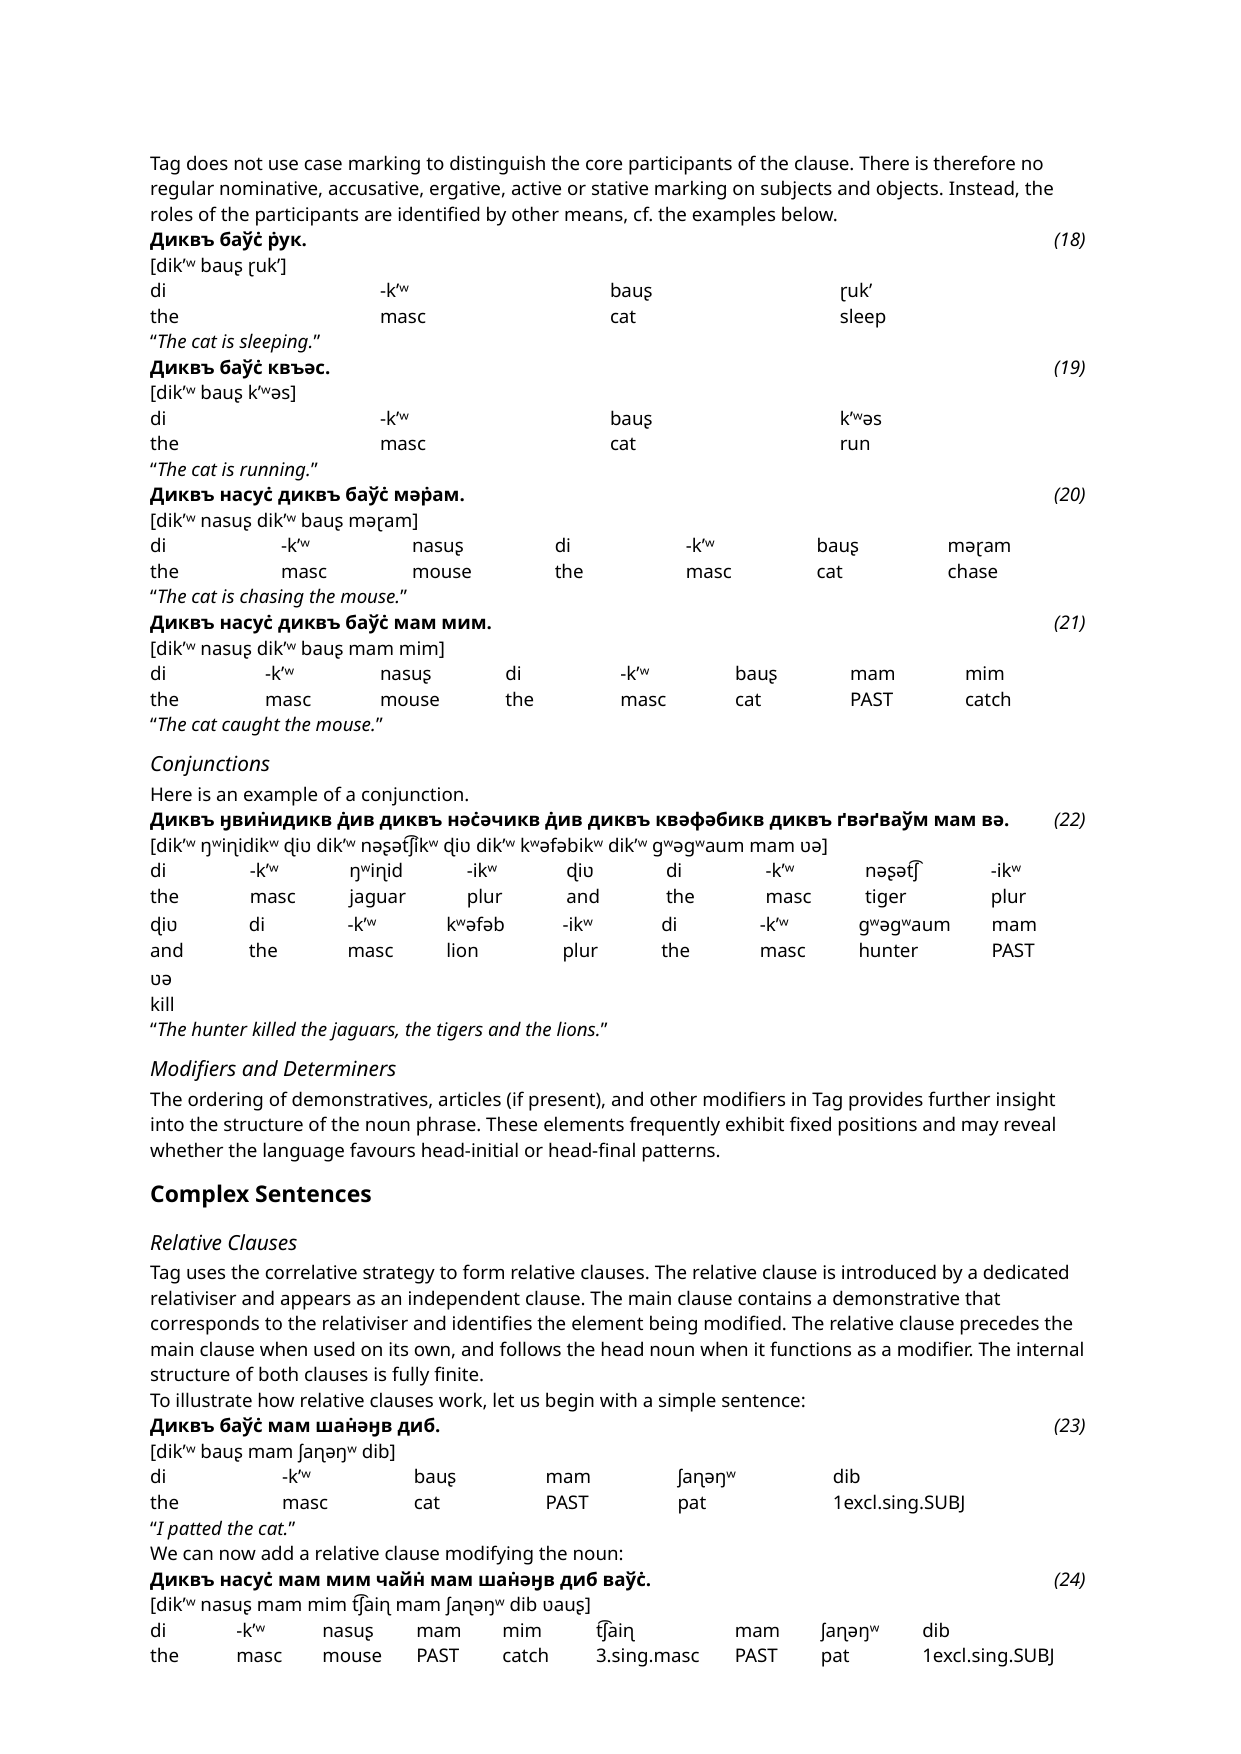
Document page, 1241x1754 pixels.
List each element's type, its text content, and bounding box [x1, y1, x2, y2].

table_header nəʂət͡ʃ [865, 858, 991, 883]
table_cell hunter [858, 937, 991, 962]
text [dikʼʷ nasuʂ dikʼʷ bauʂ məɽam] [150, 507, 1090, 533]
table_cell and [566, 883, 666, 909]
table_header di [150, 1464, 282, 1489]
text Диквъ насус̇ мам мим чайн̇ мам шан̇әӈв диб ваўс̇. (24) [150, 1566, 1090, 1591]
table_header -kʼʷ [282, 1464, 414, 1489]
table_header -kʼʷ [380, 278, 610, 303]
table_header di [150, 533, 281, 558]
table_cell the [505, 686, 620, 711]
table_header ɡʷəɡʷaum [858, 911, 991, 937]
text [dikʼʷ bauʂ ɽukʼ] [150, 252, 1090, 278]
table_header -kʼʷ [765, 858, 865, 883]
subtitle Complex Sentences [150, 1178, 1090, 1209]
table_header ŋʷiɳid [349, 858, 467, 883]
text “The cat is sleeping.” [150, 329, 1090, 354]
table_header di [666, 858, 765, 883]
table_header di [150, 660, 265, 686]
table_header -kʼʷ [686, 533, 816, 558]
subtitle Modifiers and Determiners [150, 1054, 1090, 1083]
table_header dib [922, 1617, 1090, 1642]
text [dikʼʷ ŋʷiɳidikʷ ɖiʋ dikʼʷ nəʂət͡ʃikʷ ɖiʋ dikʼʷ kʷəfəbikʷ dikʼʷ ɡʷəɡʷaum mam ʋə] [150, 832, 1090, 858]
table_cell catch [965, 686, 1090, 711]
text We can now add a relative clause modifying the noun: [150, 1540, 1090, 1566]
text “The cat is running.” [150, 456, 1090, 482]
text Диквъ насус̇ диквъ баўс̇ мәр̇ам. (20) [150, 482, 1090, 507]
table_cell pat [821, 1643, 922, 1668]
table_header kʷəfəb [446, 911, 562, 937]
table_cell PAST [416, 1643, 502, 1668]
table_header di [249, 911, 347, 937]
table_header nasuʂ [380, 660, 505, 686]
table_header di [150, 278, 380, 303]
table_cell masc [282, 1489, 414, 1515]
table_header mam [545, 1464, 677, 1489]
table_header di [505, 660, 620, 686]
table_cell jaguar [349, 883, 467, 909]
table_cell cat [610, 303, 839, 329]
text Tag does not use case marking to distinguish the core participants of the clause. There is therefore no regular nominative, accusative, ergative, active or stative marking on subjects and objects. Instead, the roles of the participants are identified by other means, cf. the examples below. [150, 150, 1090, 227]
text [dikʼʷ bauʂ mam ʃaɳəŋʷ dib] [150, 1438, 1090, 1464]
table_header bauʂ [414, 1464, 545, 1489]
table_header mim [965, 660, 1090, 686]
table_header t͡ʃaiɳ [596, 1617, 734, 1642]
table_cell masc [760, 937, 858, 962]
table_header -ikʷ [991, 858, 1090, 883]
table_cell masc [686, 558, 816, 584]
table_cell the [661, 937, 759, 962]
table_cell plur [562, 937, 661, 962]
table_header -kʼʷ [281, 533, 412, 558]
table_header ʃaɳəŋʷ [677, 1464, 833, 1489]
table_cell masc [236, 1643, 322, 1668]
table_cell the [150, 558, 281, 584]
text [dikʼʷ nasuʂ mam mim t͡ʃaiɳ mam ʃaɳəŋʷ dib ʋauʂ] [150, 1591, 1090, 1617]
table_header bauʂ [610, 278, 839, 303]
table_cell the [150, 1643, 236, 1668]
table_header nasuʂ [322, 1617, 416, 1642]
table_header ɖiʋ [566, 858, 666, 883]
text Диквъ насус̇ диквъ баўс̇ мам мим. (21) [150, 609, 1090, 635]
text “The hunter killed the jaguars, the tigers and the lions.” [150, 1016, 1090, 1042]
table_cell the [666, 883, 765, 909]
table_header di [150, 1617, 236, 1642]
table_cell cat [610, 431, 839, 456]
table_header -kʼʷ [236, 1617, 322, 1642]
table_header -kʼʷ [347, 911, 446, 937]
table_cell plur [467, 883, 566, 909]
table_header -kʼʷ [760, 911, 858, 937]
table_cell masc [281, 558, 412, 584]
table_header di [150, 858, 249, 883]
table_cell 1excl.sing.SUBJ [833, 1489, 1090, 1515]
table_cell cat [816, 558, 947, 584]
table_cell 3.sing.masc [596, 1643, 734, 1668]
text To illustrate how relative clauses work, let us begin with a simple sentence: [150, 1387, 1090, 1413]
table_cell masc [347, 937, 446, 962]
table_header ɖiʋ [150, 911, 249, 937]
table_header dib [833, 1464, 1090, 1489]
table_cell the [150, 1489, 282, 1515]
text “The cat is chasing the mouse.” [150, 584, 1090, 609]
table_header -kʼʷ [380, 405, 610, 431]
table_header di [661, 911, 759, 937]
table_cell the [150, 431, 380, 456]
subtitle Conjunctions [150, 749, 1090, 778]
table_cell PAST [735, 1643, 821, 1668]
table_cell the [150, 686, 265, 711]
table_cell mouse [380, 686, 505, 711]
subtitle Relative Clauses [150, 1228, 1090, 1257]
table_cell chase [948, 558, 1090, 584]
table_header -kʼʷ [265, 660, 380, 686]
table_header kʼʷəs [840, 405, 1090, 431]
table_cell the [150, 883, 249, 909]
table_cell 1excl.sing.SUBJ [922, 1643, 1090, 1668]
table_cell the [150, 303, 380, 329]
table_header nasuʂ [412, 533, 554, 558]
text “I patted the cat.” [150, 1515, 1090, 1540]
text Tag uses the correlative strategy to form relative clauses. The relative clause is introduced by a dedicated relativiser and appears as an independent clause. The main clause contains a demonstrative that corresponds to the relativiser and identifies the element being modified. The relative clause precedes the main clause when used on its own, and follows the head noun when it functions as a modifier. The internal structure of both clauses is fully finite. [150, 1260, 1090, 1387]
table_cell cat [414, 1489, 545, 1515]
table_cell PAST [545, 1489, 677, 1515]
table_cell PAST [991, 937, 1090, 962]
table_cell kill [150, 991, 1090, 1016]
text Диквъ ӈвин̇идикв д̇ив диквъ нәс̇әчикв д̇ив диквъ квәфәбикв диквъ ґвәґваўм мам вә. (22) [150, 807, 1090, 832]
table_header bauʂ [816, 533, 947, 558]
table_cell masc [380, 303, 610, 329]
table_cell the [249, 937, 347, 962]
table_cell the [555, 558, 686, 584]
table_header məɽam [948, 533, 1090, 558]
table_cell masc [265, 686, 380, 711]
text Диквъ баўс̇ р̇ук. (18) [150, 227, 1090, 252]
table_cell pat [677, 1489, 833, 1515]
table_cell masc [765, 883, 865, 909]
table_header ɽukʼ [840, 278, 1090, 303]
table_header di [555, 533, 686, 558]
text “The cat caught the mouse.” [150, 711, 1090, 737]
table_cell mouse [412, 558, 554, 584]
text The ordering of demonstratives, articles (if present), and other modifiers in Tag provides further insight into the structure of the noun phrase. These elements frequently exhibit fixed positions and may reveal whether the language favours head-initial or head-final patterns. [150, 1086, 1090, 1162]
text Диквъ баўс̇ квъәс. (19) [150, 354, 1090, 380]
table_header mam [735, 1617, 821, 1642]
table_header bauʂ [735, 660, 850, 686]
table_cell masc [380, 431, 610, 456]
text Диквъ баўс̇ мам шан̇әӈв диб. (23) [150, 1413, 1090, 1438]
table_header ʋə [150, 965, 1090, 991]
table_cell masc [620, 686, 735, 711]
table_cell catch [502, 1643, 596, 1668]
text [dikʼʷ bauʂ kʼʷəs] [150, 380, 1090, 405]
table_header ʃaɳəŋʷ [821, 1617, 922, 1642]
table_cell plur [991, 883, 1090, 909]
table_cell run [840, 431, 1090, 456]
text Here is an example of a conjunction. [150, 781, 1090, 807]
table_header -ikʷ [562, 911, 661, 937]
table_header -kʼʷ [250, 858, 349, 883]
table_cell masc [250, 883, 349, 909]
table_cell tiger [865, 883, 991, 909]
table_cell lion [446, 937, 562, 962]
text [dikʼʷ nasuʂ dikʼʷ bauʂ mam mim] [150, 635, 1090, 660]
table_cell and [150, 937, 249, 962]
table_header -ikʷ [467, 858, 566, 883]
table_header mam [850, 660, 965, 686]
table_cell mouse [322, 1643, 416, 1668]
table_header bauʂ [610, 405, 839, 431]
table_header mam [991, 911, 1090, 937]
table_header di [150, 405, 380, 431]
table_cell PAST [850, 686, 965, 711]
table_cell sleep [840, 303, 1090, 329]
table_cell cat [735, 686, 850, 711]
table_header -kʼʷ [620, 660, 735, 686]
table_header mim [502, 1617, 596, 1642]
table_header mam [416, 1617, 502, 1642]
